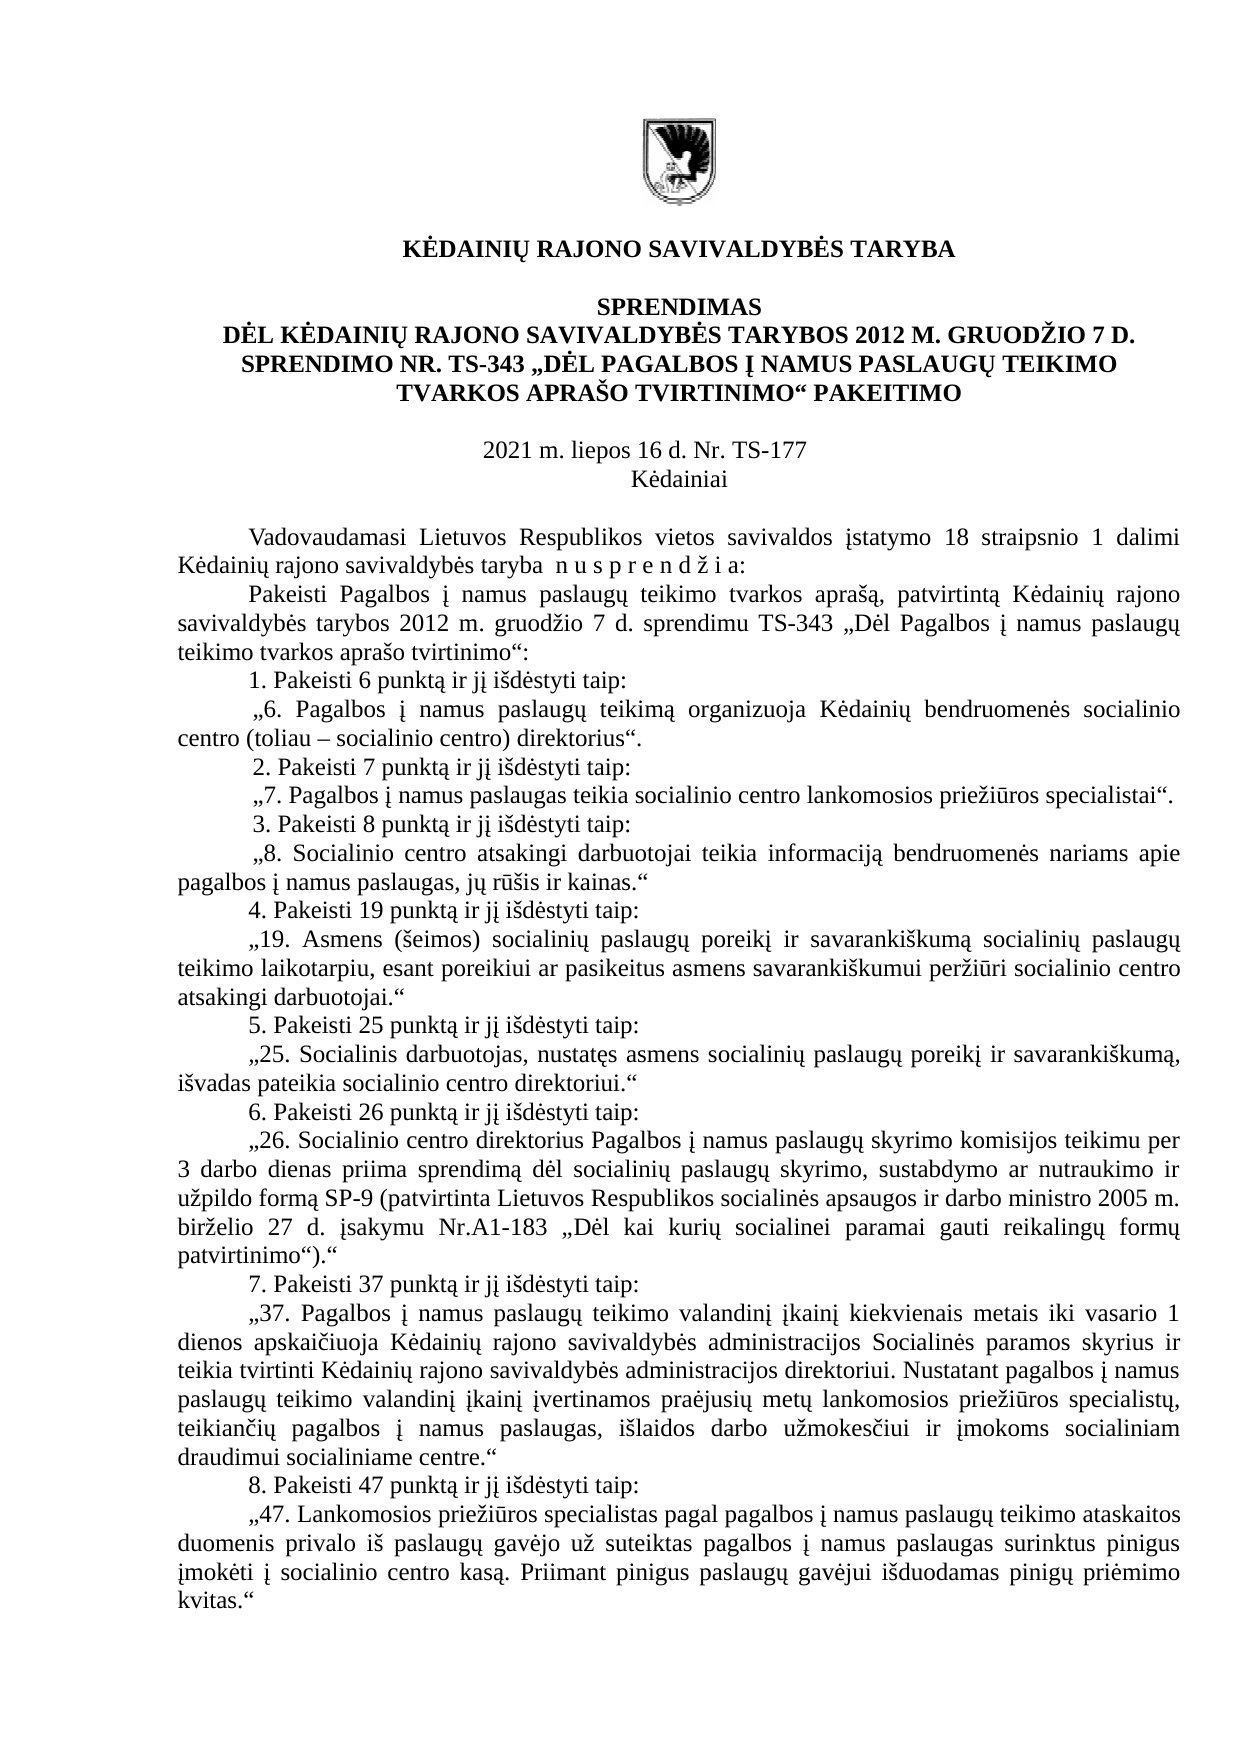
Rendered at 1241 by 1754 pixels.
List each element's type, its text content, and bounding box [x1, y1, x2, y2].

text 8. Pakeisti 47 punktą ir jį išdėstyti taip: [177, 1471, 1181, 1499]
text „7. Pagalbos į namus paslaugas teikia socialinio centro lankomosios priežiūros specialistai“. [177, 781, 1181, 809]
text 2. Pakeisti 7 punktą ir jį išdėstyti taip: [177, 752, 1181, 781]
text Kėdainiai [177, 464, 1181, 493]
text DĖL Kėdainių rajono savivaldybės tarybos 2012 m. gruodžio 7 d. sprendimo NR. TS-343 „Dėl Pagalbos į namus paslaugų teikimo tvarkos aprašo tvirtinimo“ pakeitimo [177, 321, 1181, 407]
text „47. Lankomosios priežiūros specialistas pagal pagalbos į namus paslaugų teikimo ataskaitos duomenis privalo iš paslaugų gavėjo už suteiktas pagalbos į namus paslaugas surinktus pinigus įmokėti į socialinio centro kasą. Priimant pinigus paslaugų gavėjui išduodamas pinigų priėmimo kvitas.“ [177, 1499, 1181, 1614]
text Pakeisti Pagalbos į namus paslaugų teikimo tvarkos aprašą, patvirtintą Kėdainių rajono savivaldybės tarybos 2012 m. gruodžio 7 d. sprendimu TS-343 „Dėl Pagalbos į namus paslaugų teikimo tvarkos aprašo tvirtinimo“: [177, 579, 1181, 666]
text 6. Pakeisti 26 punktą ir jį išdėstyti taip: [177, 1097, 1181, 1126]
text „6. Pagalbos į namus paslaugų teikimą organizuoja Kėdainių bendruomenės socialinio centro (toliau – socialinio centro) direktorius“. [177, 694, 1181, 752]
text Vadovaudamasi Lietuvos Respublikos vietos savivaldos įstatymo 18 straipsnio 1 dalimi Kėdainių rajono savivaldybės taryba n u s p r e n d ž i a: [177, 522, 1181, 579]
text 2021 m. liepos 16 d. Nr. TS-177 [177, 436, 1181, 464]
text KĖDAINIŲ RAJONO SAVIVALDYBĖS TARYBA [177, 234, 1181, 263]
text 7. Pakeisti 37 punktą ir jį išdėstyti taip: [177, 1269, 1181, 1298]
text SPRENDIMAS [177, 292, 1181, 321]
text „8. Socialinio centro atsakingi darbuotojai teikia informaciją bendruomenės nariams apie pagalbos į namus paslaugas, jų rūšis ir kainas.“ [177, 838, 1181, 896]
text 4. Pakeisti 19 punktą ir jį išdėstyti taip: [177, 896, 1181, 924]
text 5. Pakeisti 25 punktą ir jį išdėstyti taip: [177, 1011, 1181, 1039]
text 1. Pakeisti 6 punktą ir jį išdėstyti taip: [177, 666, 1181, 694]
text „25. Socialinis darbuotojas, nustatęs asmens socialinių paslaugų poreikį ir savarankiškumą, išvadas pateikia socialinio centro direktoriui.“ [177, 1039, 1181, 1097]
text 3. Pakeisti 8 punktą ir jį išdėstyti taip: [177, 809, 1181, 838]
text „26. Socialinio centro direktorius Pagalbos į namus paslaugų skyrimo komisijos teikimu per 3 darbo dienas priima sprendimą dėl socialinių paslaugų skyrimo, sustabdymo ar nutraukimo ir užpildo formą SP-9 (patvirtinta Lietuvos Respublikos socialinės apsaugos ir darbo ministro 2005 m. birželio 27 d. įsakymu Nr.A1-183 „Dėl kai kurių socialinei paramai gauti reikalingų formų patvirtinimo“).“ [177, 1126, 1181, 1269]
text „37. Pagalbos į namus paslaugų teikimo valandinį įkainį kiekvienais metais iki vasario 1 dienos apskaičiuoja Kėdainių rajono savivaldybės administracijos Socialinės paramos skyrius ir teikia tvirtinti Kėdainių rajono savivaldybės administracijos direktoriui. Nustatant pagalbos į namus paslaugų teikimo valandinį įkainį įvertinamos praėjusių metų lankomosios priežiūros specialistų, teikiančių pagalbos į namus paslaugas, išlaidos darbo užmokesčiui ir įmokoms socialiniam draudimui socialiniame centre.“ [177, 1298, 1181, 1471]
text „19. Asmens (šeimos) socialinių paslaugų poreikį ir savarankiškumą socialinių paslaugų teikimo laikotarpiu, esant poreikiui ar pasikeitus asmens savarankiškumui peržiūri socialinio centro atsakingi darbuotojai.“ [177, 924, 1181, 1011]
